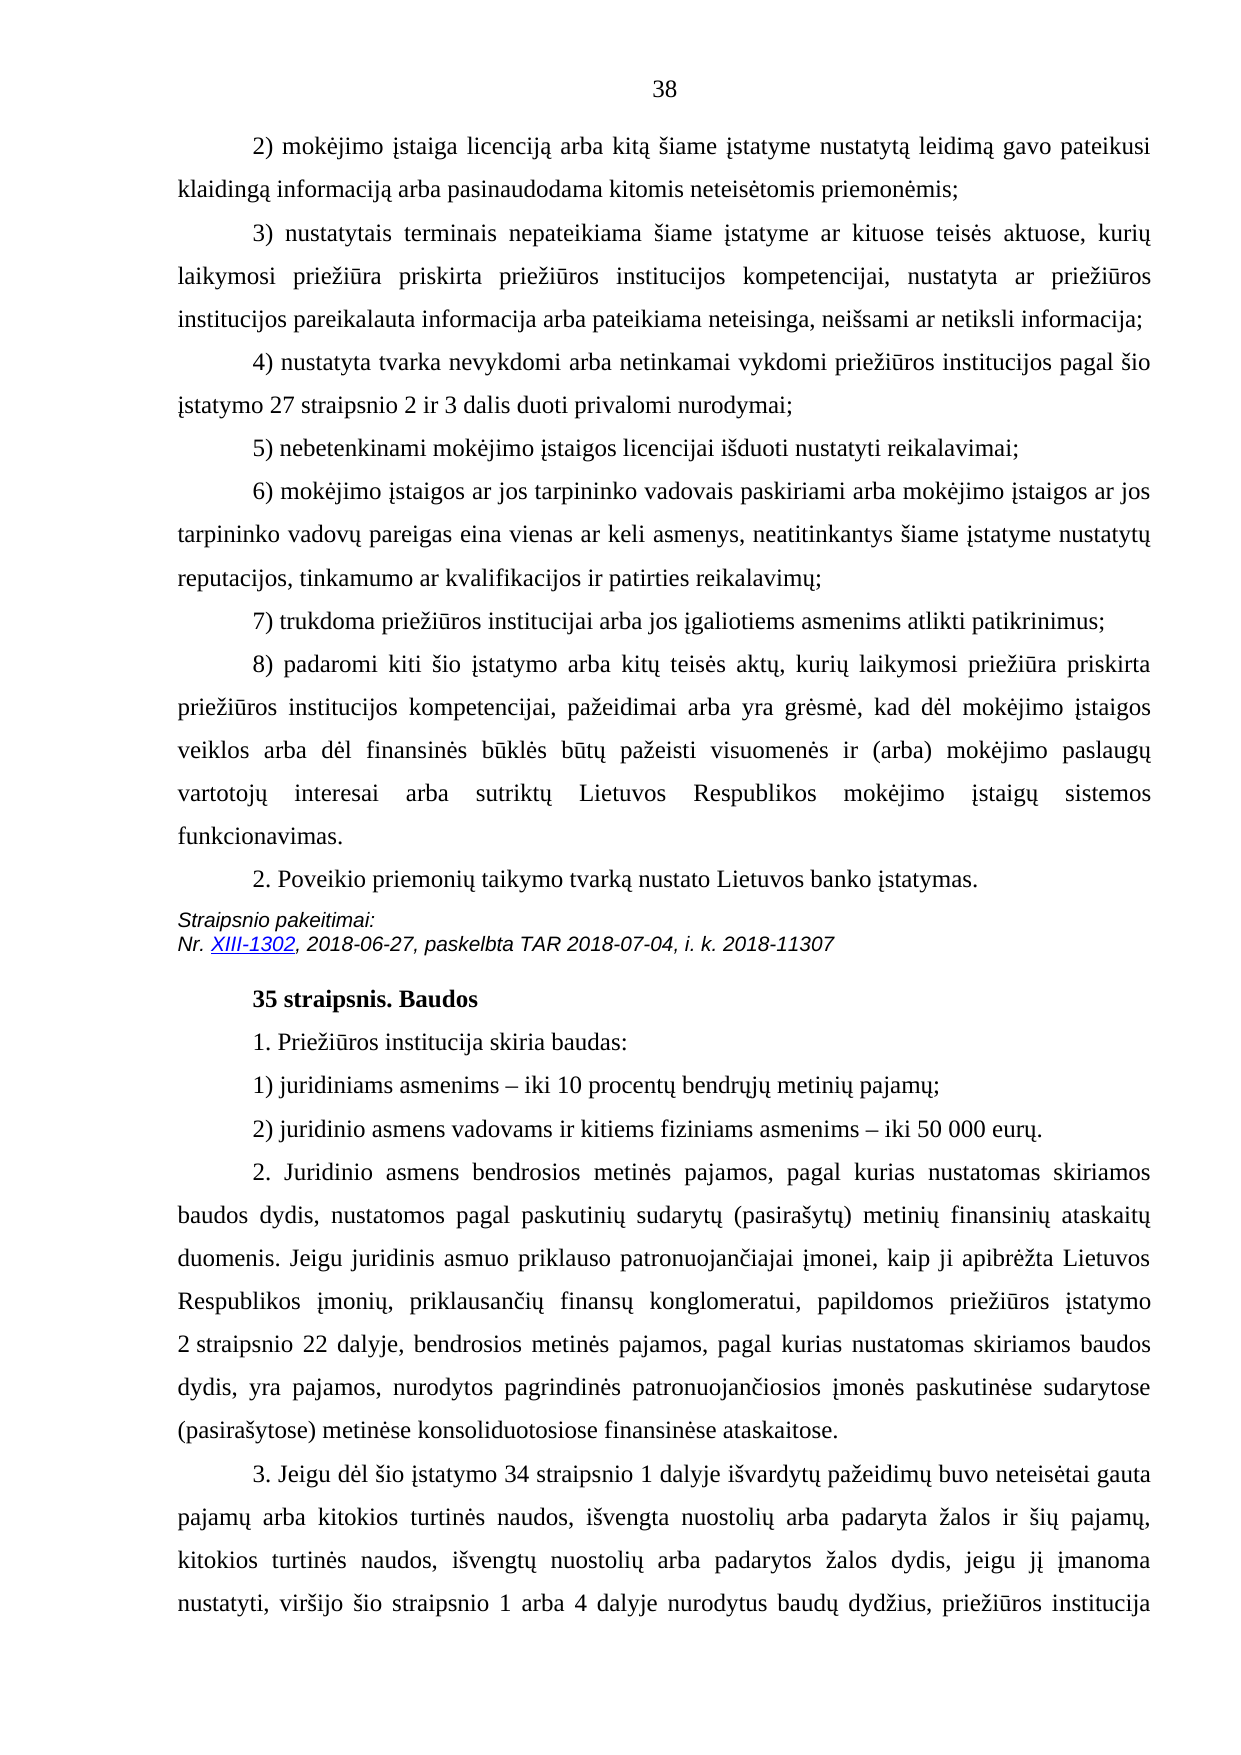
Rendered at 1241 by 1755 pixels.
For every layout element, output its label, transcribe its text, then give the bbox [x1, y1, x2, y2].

text 2. Juridinio asmens bendrosios metinės pajamos, pagal kurias nustatomas skiriamos baudos dydis, nustatomos pagal paskutinių sudarytų (pasirašytų) metinių finansinių ataskaitų duomenis. Jeigu juridinis asmuo priklauso patronuojančiajai įmonei, kaip ji apibrėžta Lietuvos Respublikos įmonių, priklausančių finansų konglomeratui, papildomos priežiūros įstatymo 2 straipsnio 22 dalyje, bendrosios metinės pajamos, pagal kurias nustatomas skiriamos baudos dydis, yra pajamos, nurodytos pagrindinės patronuojančiosios įmonės paskutinėse sudarytose (pasirašytose) metinėse konsoliduotosiose finansinėse ataskaitose. [177, 1157, 1152, 1444]
text 1) juridiniams asmenims – iki 10 procentų bendrųjų metinių pajamų; [177, 1071, 1152, 1099]
text 8) padaromi kiti šio įstatymo arba kitų teisės aktų, kurių laikymosi priežiūra priskirta priežiūros institucijos kompetencijai, pažeidimai arba yra grėsmė, kad dėl mokėjimo įstaigos veiklos arba dėl finansinės būklės būtų pažeisti visuomenės ir (arba) mokėjimo paslaugų vartotojų interesai arba sutriktų Lietuvos Respublikos mokėjimo įstaigų sistemos funkcionavimas. [177, 649, 1152, 850]
text 7) trukdoma priežiūros institucijai arba jos įgaliotiems asmenims atlikti patikrinimus; [177, 606, 1152, 634]
text 2) juridinio asmens vadovams ir kitiems fiziniams asmenims – iki 50 000 eurų. [177, 1114, 1152, 1142]
text Straipsnio pakeitimai: [177, 908, 1152, 932]
text 3) nustatytais terminais nepateikiama šiame įstatyme ar kituose teisės aktuose, kurių laikymosi priežiūra priskirta priežiūros institucijos kompetencijai, nustatyta ar priežiūros institucijos pareikalauta informacija arba pateikiama neteisinga, neišsami ar netiksli informacija; [177, 218, 1152, 333]
text 5) nebetenkinami mokėjimo įstaigos licencijai išduoti nustatyti reikalavimai; [177, 433, 1152, 462]
text 2. Poveikio priemonių taikymo tvarką nustato Lietuvos banko įstatymas. [177, 864, 1152, 893]
text 4) nustatyta tvarka nevykdomi arba netinkamai vykdomi priežiūros institucijos pagal šio įstatymo 27 straipsnio 2 ir 3 dalis duoti privalomi nurodymai; [177, 347, 1152, 419]
text 2) mokėjimo įstaiga licenciją arba kitą šiame įstatyme nustatytą leidimą gavo pateikusi klaidingą informaciją arba pasinaudodama kitomis neteisėtomis priemonėmis; [177, 131, 1152, 203]
text 35 straipsnis. Baudos [177, 984, 1152, 1013]
text 3. Jeigu dėl šio įstatymo 34 straipsnio 1 dalyje išvardytų pažeidimų buvo neteisėtai gauta pajamų arba kitokios turtinės naudos, išvengta nuostolių arba padaryta žalos ir šių pajamų, kitokios turtinės naudos, išvengtų nuostolių arba padarytos žalos dydis, jeigu jį įmanoma nustatyti, viršijo šio straipsnio 1 arba 4 dalyje nurodytus baudų dydžius, priežiūros institucija [177, 1459, 1152, 1617]
text 1. Priežiūros institucija skiria baudas: [177, 1027, 1152, 1056]
text Nr. XIII-1302, 2018-06-27, paskelbta TAR 2018-07-04, i. k. 2018-11307 [177, 932, 1152, 956]
text 6) mokėjimo įstaigos ar jos tarpininko vadovais paskiriami arba mokėjimo įstaigos ar jos tarpininko vadovų pareigas eina vienas ar keli asmenys, neatitinkantys šiame įstatyme nustatytų reputacijos, tinkamumo ar kvalifikacijos ir patirties reikalavimų; [177, 476, 1152, 591]
